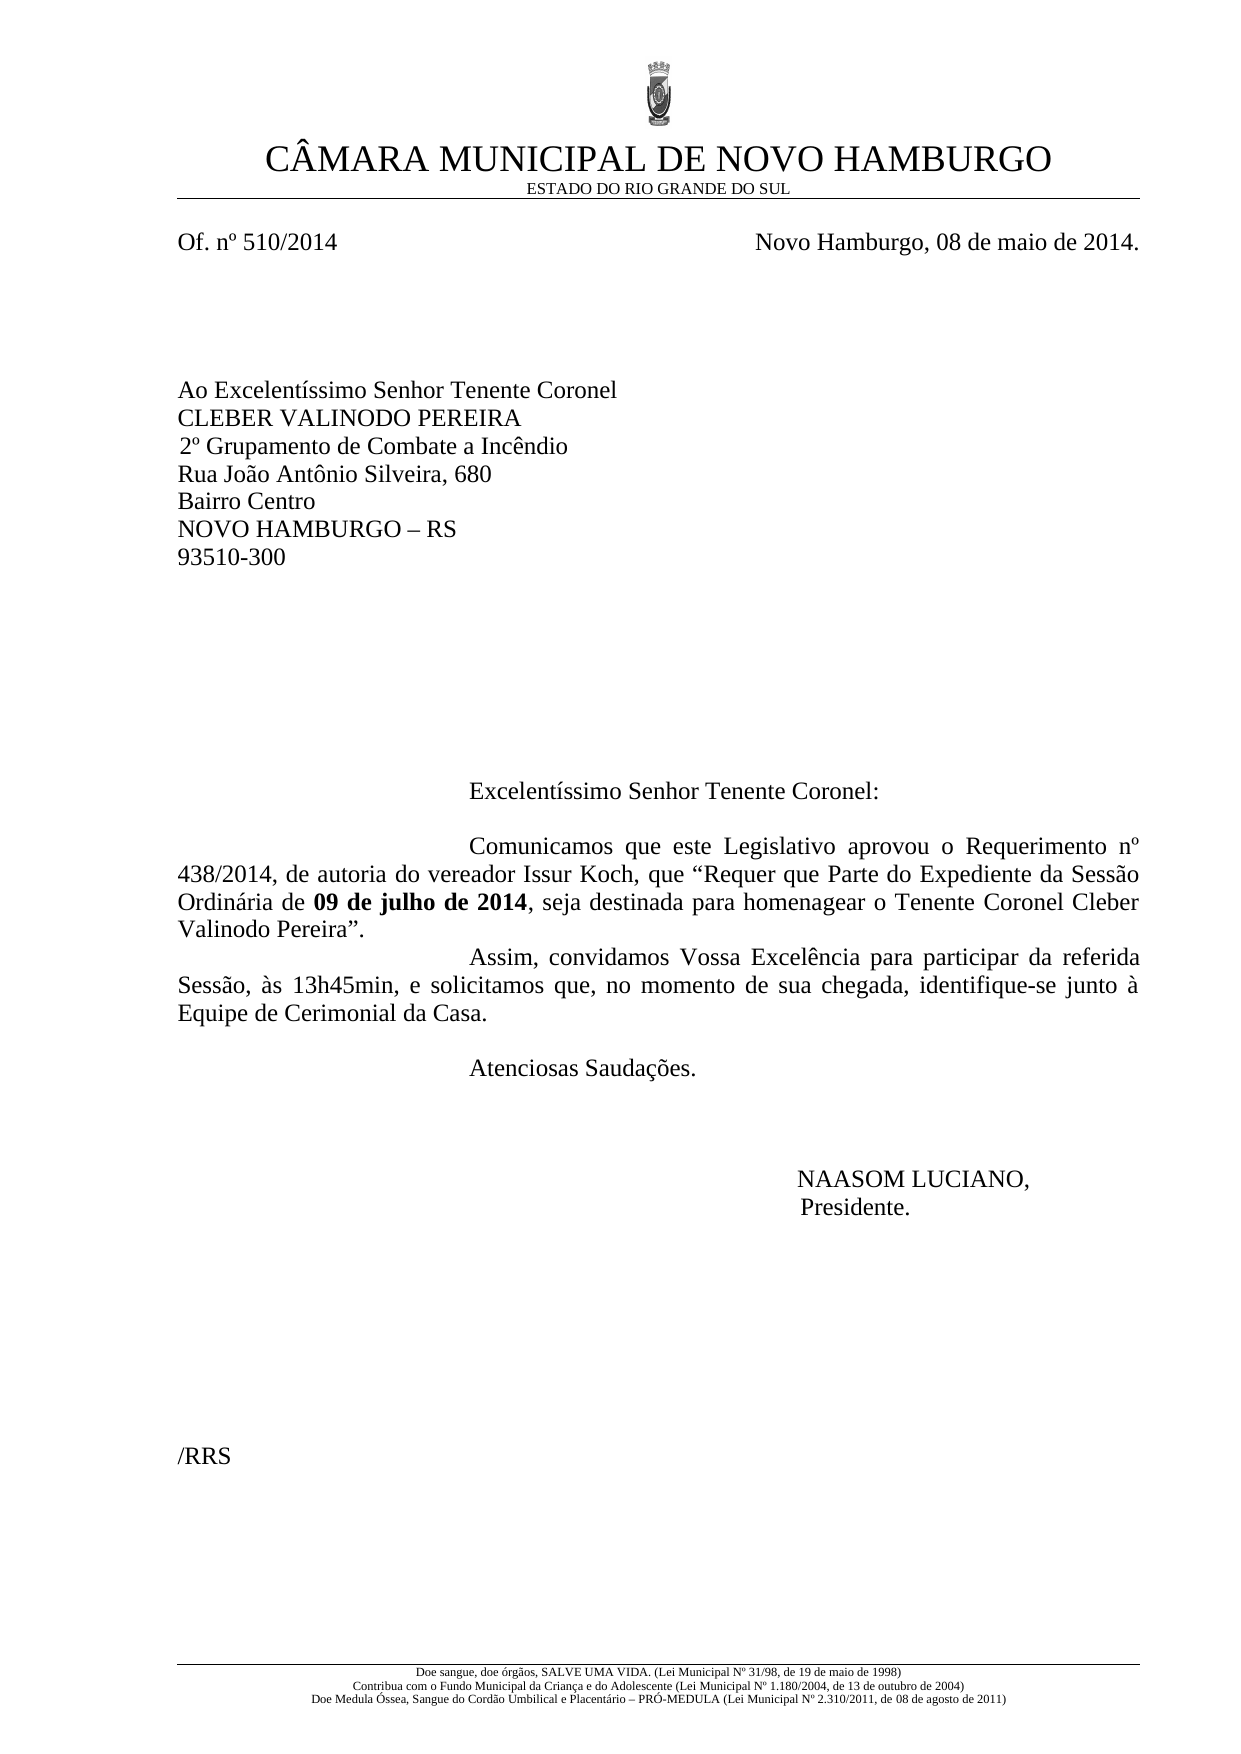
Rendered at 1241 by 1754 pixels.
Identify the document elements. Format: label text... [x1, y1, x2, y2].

text Comunicamos que este Legislativo aprovou o Requerimento nº 438/2014, de autoria do vereador Issur Koch, que “Requer que Parte do Expediente da Sessão Ordinária de 09 de julho de 2014, seja destinada para homenagear o Tenente Coronel Cleber Valinodo Pereira”. [177, 832, 1140, 943]
text 93510-300 [177, 543, 1140, 571]
text 2º Grupamento de Combate a Incêndio [177, 432, 1140, 460]
text Presidente. [177, 1193, 1140, 1220]
text Of. nº 510/2014 Novo Hamburgo, 08 de maio de 2014. [177, 228, 1140, 256]
text NOVO HAMBURGO – RS [177, 515, 1140, 543]
text CLEBER VALINODO PEREIRA [177, 404, 1140, 432]
text /RRS [177, 1442, 1140, 1470]
text Assim, convidamos Vossa Excelência para participar da referida Sessão, às 13h45min, e solicitamos que, no momento de sua chegada, identifique-se junto à Equipe de Cerimonial da Casa. [177, 943, 1140, 1026]
text Atenciosas Saudações. [177, 1054, 1140, 1082]
text Ao Excelentíssimo Senhor Tenente Coronel [177, 377, 1140, 404]
text Excelentíssimo Senhor Tenente Coronel: [177, 777, 1140, 805]
text Bairro Centro [177, 487, 1140, 515]
text Rua João Antônio Silveira, 680 [177, 460, 1140, 487]
text NAASOM LUCIANO, [797, 1165, 1140, 1193]
